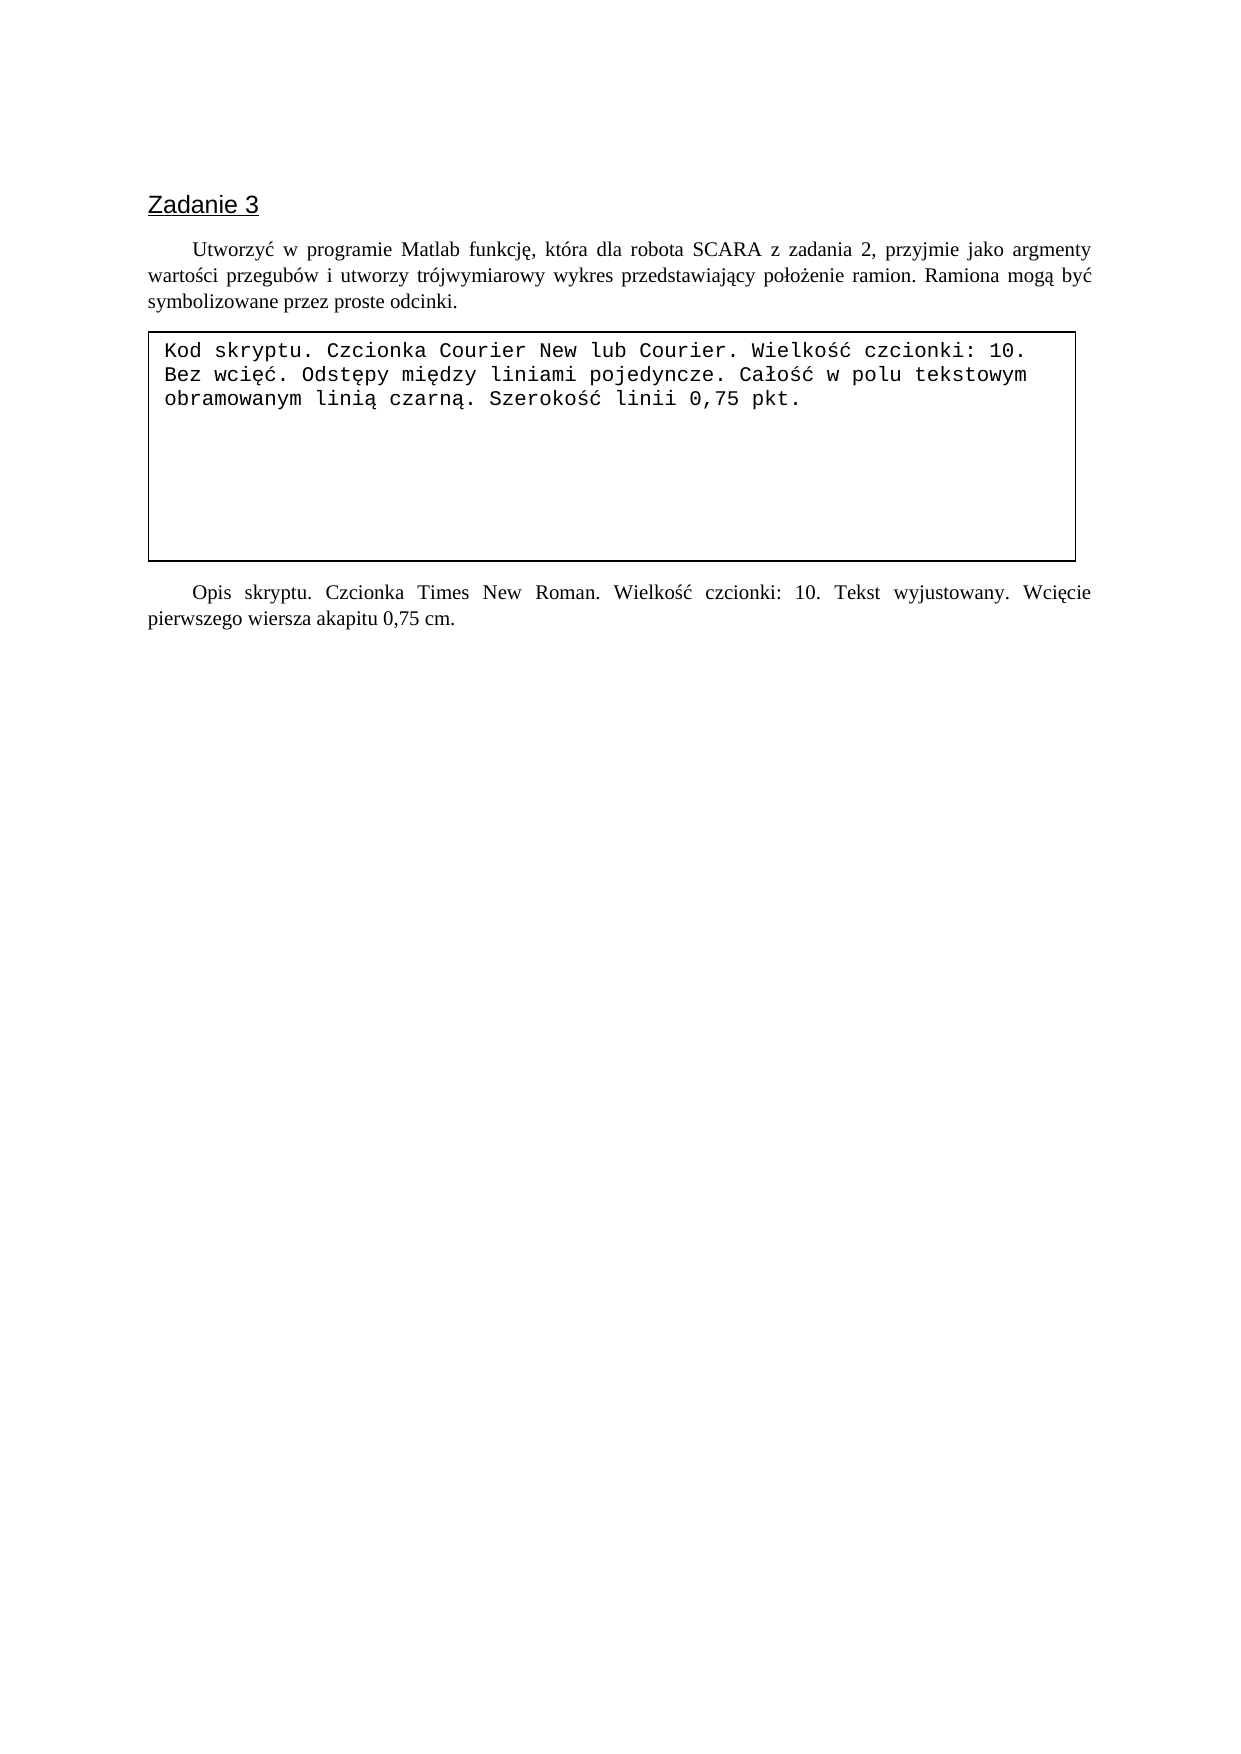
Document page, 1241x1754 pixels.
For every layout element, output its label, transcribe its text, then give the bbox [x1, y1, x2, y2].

text Zadanie 3 [148, 190, 1093, 219]
text Utworzyć w programie Matlab funkcję, która dla robota SCARA z zadania 2, przyjmie jako argmenty wartości przegubów i utworzy trójwymiarowy wykres przedstawiający położenie ramion. Ramiona mogą być symbolizowane przez proste odcinki. [148, 237, 1093, 313]
text Opis skryptu. Czcionka Times New Roman. Wielkość czcionki: 10. Tekst wyjustowany. Wcięcie pierwszego wiersza akapitu 0,75 cm. [148, 580, 1093, 630]
text Kod skryptu. Czcionka Courier New lub Courier. Wielkość czcionki: 10. Bez wcięć. Odstępy między liniami pojedyncze. Całość w polu tekstowym obramowanym linią czarną. Szerokość linii 0,75 pkt. [164, 340, 1060, 411]
